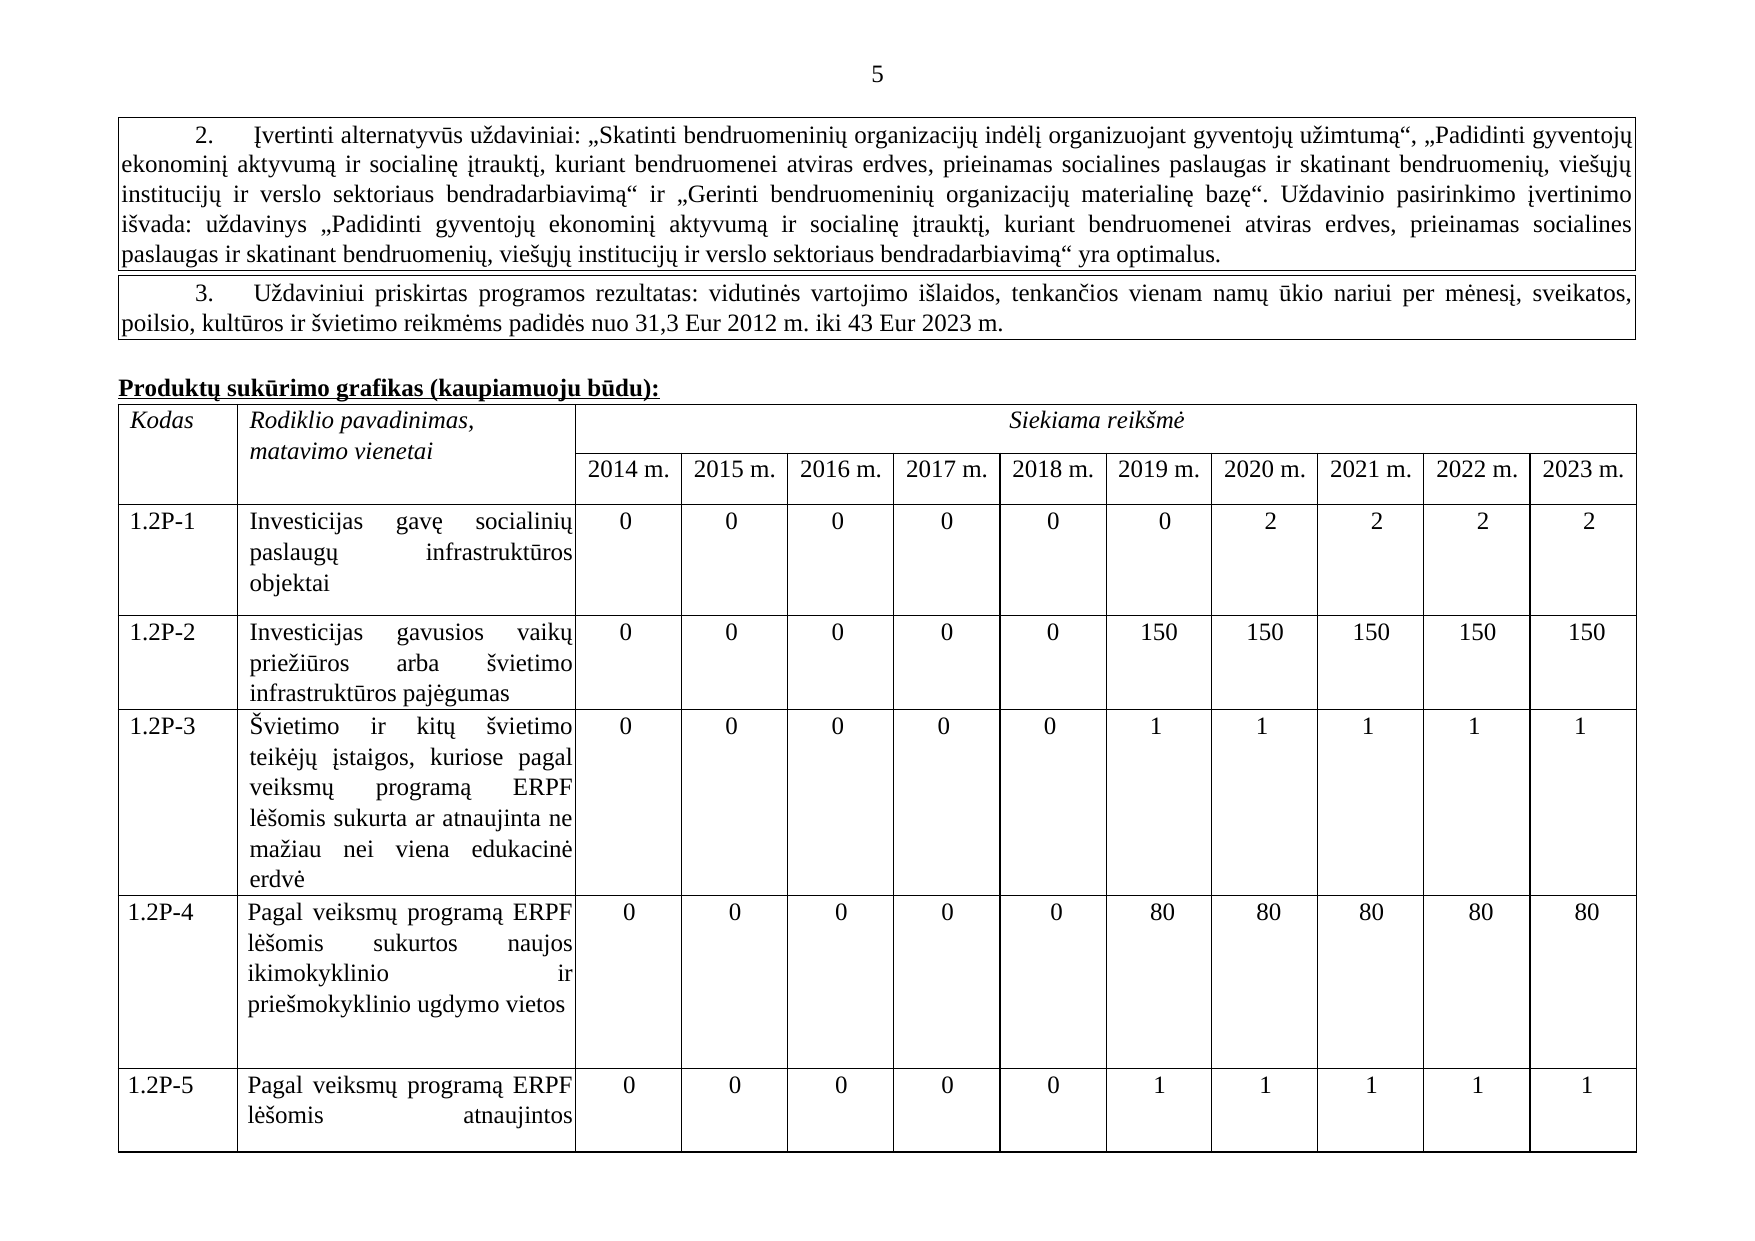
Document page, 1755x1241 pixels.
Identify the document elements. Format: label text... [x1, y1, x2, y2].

table_cell 0 [894, 1069, 999, 1151]
table_cell 1 [1318, 1069, 1423, 1151]
table_cell 0 [1001, 896, 1106, 1068]
table_cell 80 [1424, 896, 1529, 1068]
table_cell 1 [1212, 1069, 1317, 1151]
table_header [1530, 405, 1636, 452]
table_cell 80 [1531, 896, 1636, 1068]
table_cell 0 [576, 616, 681, 709]
table_cell 2021 m. [1318, 454, 1423, 504]
table_cell 0 [1107, 505, 1211, 615]
table_cell 0 [682, 710, 787, 895]
table_cell 2020 m. [1212, 454, 1317, 504]
table_cell 2022 m. [1424, 454, 1529, 504]
table_cell 0 [682, 896, 787, 1068]
table_cell 2017 m. [894, 454, 999, 504]
table_cell 0 [576, 1069, 681, 1151]
table_header [1424, 405, 1530, 452]
table_cell 2019 m. [1107, 454, 1211, 504]
table_cell 1.2P-3 [119, 710, 237, 895]
table_cell 0 [894, 710, 999, 895]
table_cell 0 [894, 505, 999, 615]
table_cell 0 [1001, 505, 1106, 615]
table_cell 2023 m. [1531, 454, 1636, 504]
table_cell 0 [1001, 1069, 1106, 1151]
table_cell Pagal veiksmų programą ERPF lėšomis atnaujintos [238, 1069, 575, 1151]
table_cell 150 [1424, 616, 1529, 709]
table_cell Investicijas gavę socialinių paslaugų infrastruktūros objektai [238, 505, 575, 615]
table_cell 1 [1531, 710, 1636, 895]
table_cell 0 [682, 505, 787, 615]
table_cell 0 [894, 896, 999, 1068]
table_cell 0 [682, 616, 787, 709]
table_cell 150 [1212, 616, 1317, 709]
table_cell 80 [1318, 896, 1423, 1068]
table_header [1318, 405, 1424, 452]
table_header [788, 405, 893, 452]
table_cell Pagal veiksmų programą ERPF lėšomis sukurtos naujos ikimokyklinio ir priešmokyklinio ugdymo vietos [238, 896, 575, 1068]
table_cell Švietimo ir kitų švietimo teikėjų įstaigos, kuriose pagal veiksmų programą ERPF lėšomis sukurta ar atnaujinta ne mažiau nei viena edukacinė erdvė [238, 710, 575, 895]
table_cell 150 [1318, 616, 1423, 709]
table_cell 2 [1318, 505, 1423, 615]
table_cell 1.2P-2 [119, 616, 237, 709]
table_cell 1.2P-4 [119, 896, 237, 1068]
table_cell 0 [788, 1069, 893, 1151]
table_cell 1.2P-5 [119, 1069, 237, 1151]
table_cell 2016 m. [788, 454, 893, 504]
table_cell 2015 m. [682, 454, 787, 504]
table_cell 2 [1424, 505, 1529, 615]
table_cell 0 [576, 505, 681, 615]
table_cell 2 [1531, 505, 1636, 615]
table_cell 0 [1001, 710, 1106, 895]
table_cell 2 [1212, 505, 1317, 615]
table_cell 1 [1424, 1069, 1529, 1151]
table_cell 1 [1318, 710, 1423, 895]
table_cell 1 [1424, 710, 1529, 895]
table_header [682, 405, 787, 452]
table_header Rodiklio pavadinimas, matavimo vienetai [238, 405, 575, 504]
table_cell 80 [1107, 896, 1211, 1068]
table_cell 1 [1107, 1069, 1211, 1151]
table_cell 0 [788, 505, 893, 615]
table_cell 2018 m. [1001, 454, 1106, 504]
table_cell 0 [576, 896, 681, 1068]
table_cell 1.2P-1 [119, 505, 237, 615]
table_cell 0 [894, 616, 999, 709]
table_cell 0 [788, 710, 893, 895]
table_cell 0 [788, 896, 893, 1068]
table_cell 150 [1107, 616, 1211, 709]
table_cell 1 [1107, 710, 1211, 895]
table_cell 0 [682, 1069, 787, 1151]
table_cell 0 [1001, 616, 1106, 709]
table_cell 0 [788, 616, 893, 709]
table_cell 2014 m. [576, 454, 681, 504]
table_cell 150 [1531, 616, 1636, 709]
table_cell 80 [1212, 896, 1317, 1068]
text Produktų sukūrimo grafikas (kaupiamuoju būdu): [118, 373, 1636, 402]
table_header Kodas [119, 405, 237, 504]
table_cell 1 [1531, 1069, 1636, 1151]
table_cell Investicijas gavusios vaikų priežiūros arba švietimo infrastruktūros pajėgumas [238, 616, 575, 709]
table_cell 1 [1212, 710, 1317, 895]
table_header Siekiama reikšmė [1000, 405, 1212, 452]
table_header [1212, 405, 1318, 452]
text 2. Įvertinti alternatyvūs uždaviniai: „Skatinti bendruomeninių organizacijų indėlį organizuojant gyventojų užimtumą“, „Padidinti gyventojų ekonominį aktyvumą ir socialinę įtrauktį, kuriant bendruomenei atviras erdves, prieinamas socialines paslaugas ir skatinant bendruomenių, viešųjų institucijų ir verslo sektoriaus bendradarbiavimą“ ir „Gerinti bendruomeninių organizacijų materialinę bazę“. Uždavinio pasirinkimo įvertinimo išvada: uždavinys „Padidinti gyventojų ekonominį aktyvumą ir socialinę įtrauktį, kuriant bendruomenei atviras erdves, prieinamas socialines paslaugas ir skatinant bendruomenių, viešųjų institucijų ir verslo sektoriaus bendradarbiavimą“ yra optimalus. [119, 118, 1635, 270]
text 3. Uždaviniui priskirtas programos rezultatas: vidutinės vartojimo išlaidos, tenkančios vienam namų ūkio nariui per mėnesį, sveikatos, poilsio, kultūros ir švietimo reikmėms padidės nuo 31,3 Eur 2012 m. iki 43 Eur 2023 m. [119, 276, 1635, 339]
table_header [576, 405, 682, 452]
table_cell 0 [576, 710, 681, 895]
table_header [894, 405, 1000, 452]
